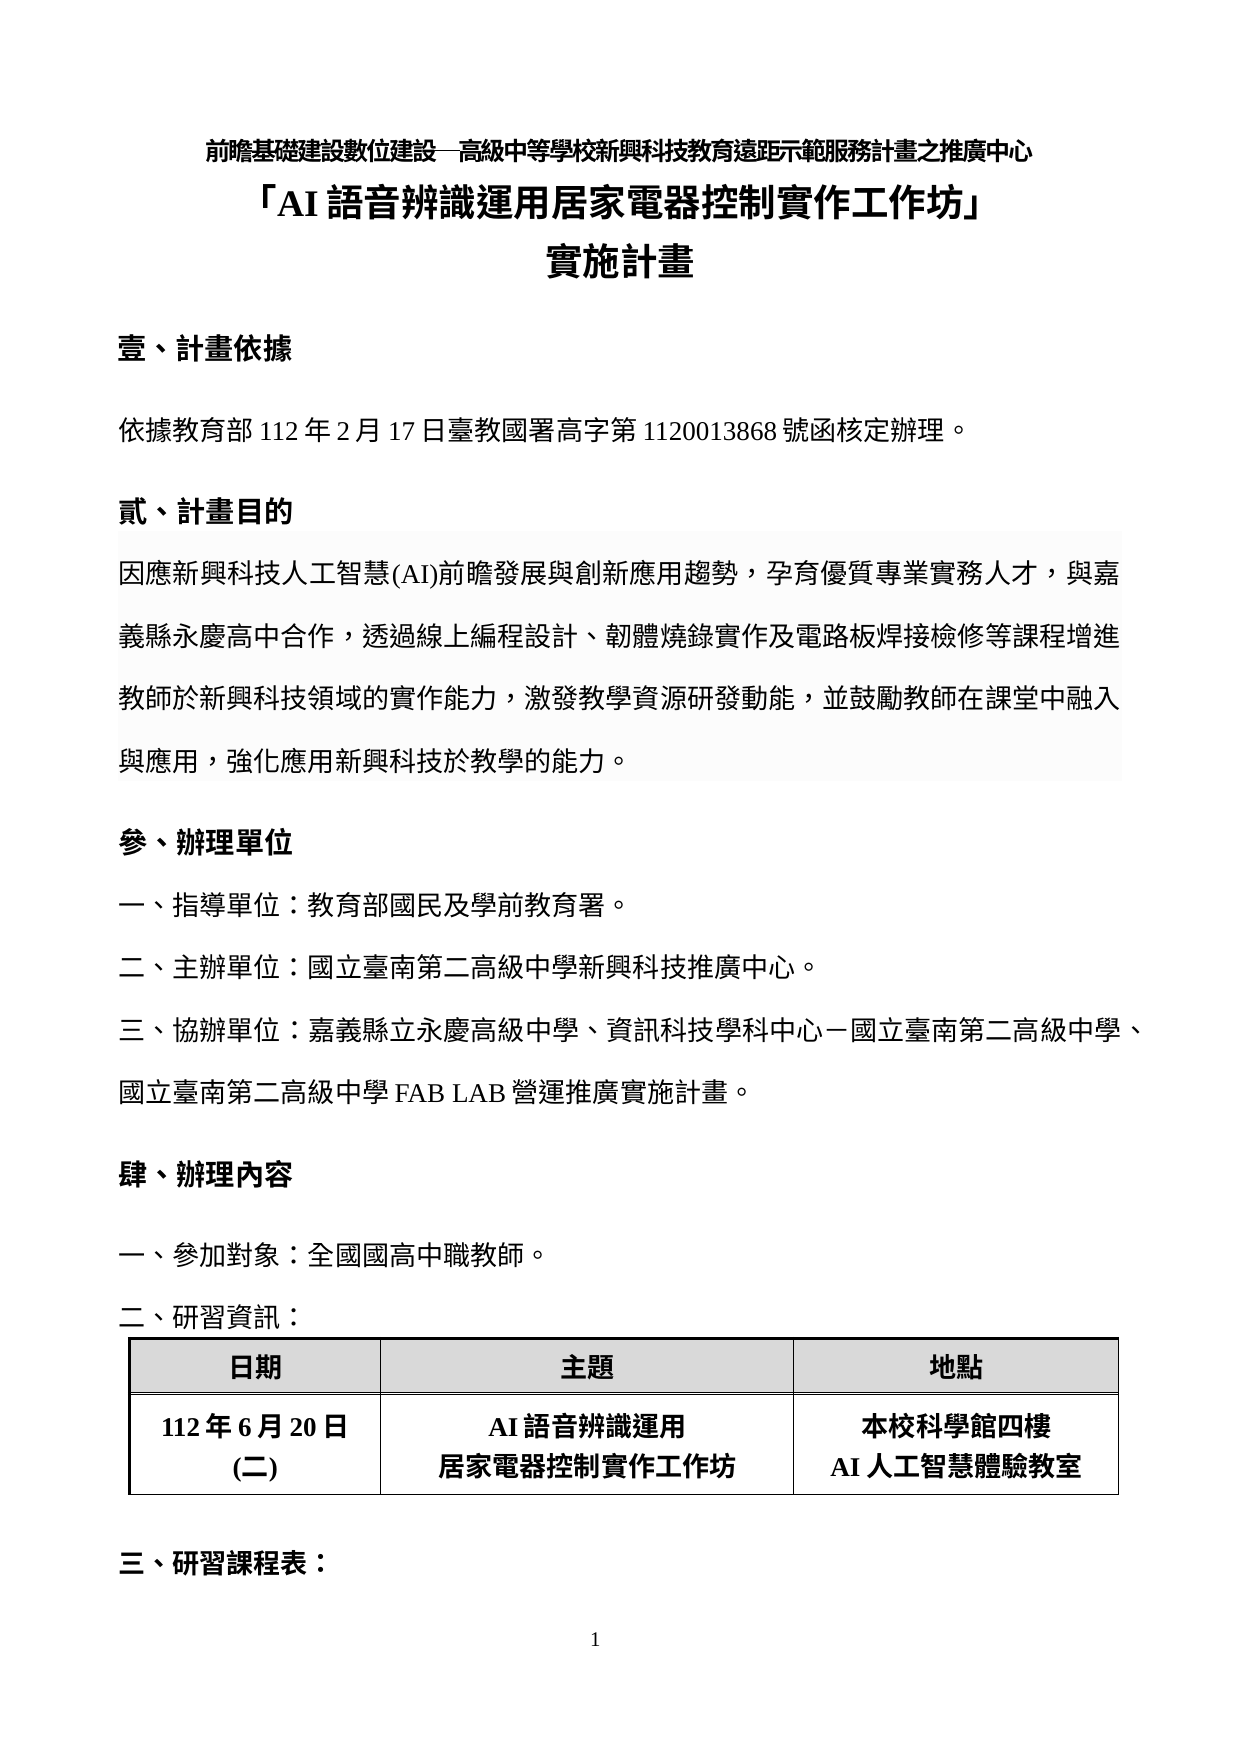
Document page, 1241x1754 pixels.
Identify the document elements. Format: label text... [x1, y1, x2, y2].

text 「AI語音辨識運用居家電器控制實作工作坊」 [118, 170, 1122, 228]
text 一、參加對象：全國國高中職教師。 [118, 1212, 1122, 1274]
text 三、研習課程表： [118, 1542, 1122, 1581]
text 依據教育部112年2月17日臺教國署高字第1120013868號函核定辦理。 [118, 387, 1122, 449]
table_header 地點 [794, 1340, 1118, 1392]
text 參、辦理單位 [118, 799, 1122, 862]
text 前瞻基礎建設數位建設─高級中等學校新興科技教育遠距示範服務計畫之推廣中心 [118, 108, 1122, 170]
text 因應新興科技人工智慧(AI)前瞻發展與創新應用趨勢，孕育優質專業實務人才，與嘉義縣永慶高中合作，透過線上編程設計、韌體燒錄實作及電路板焊接檢修等課程增進教師於新興科技領域的實作能力，激發教學資源研發動能，並鼓勵教師在課堂中融入與應用，強化應用新興科技於教學的能力。 [118, 531, 1122, 781]
text 三、協辦單位：嘉義縣立永慶高級中學、資訊科技學科中心－國立臺南第二高級中學、國立臺南第二高級中學FAB LAB營運推廣實施計畫。 [118, 987, 1122, 1112]
text 貳、計畫目的 [118, 468, 1122, 531]
table_cell 112年6月20日(二) [131, 1395, 380, 1494]
text 二、主辦單位：國立臺南第二高級中學新興科技推廣中心。 [118, 924, 1122, 987]
table_cell AI語音辨識運用 居家電器控制實作工作坊 [381, 1395, 793, 1494]
text 二、研習資訊： [118, 1274, 1122, 1337]
text 壹、計畫依據 [117, 306, 1122, 368]
table_header 日期 [131, 1340, 380, 1392]
table_header 主題 [381, 1340, 793, 1392]
text 一、指導單位：教育部國民及學前教育署。 [118, 862, 1122, 924]
text 肆、辦理內容 [118, 1131, 1122, 1193]
text 實施計畫 [118, 228, 1122, 287]
table_cell 本校科學館四樓 AI人工智慧體驗教室 [794, 1395, 1118, 1494]
